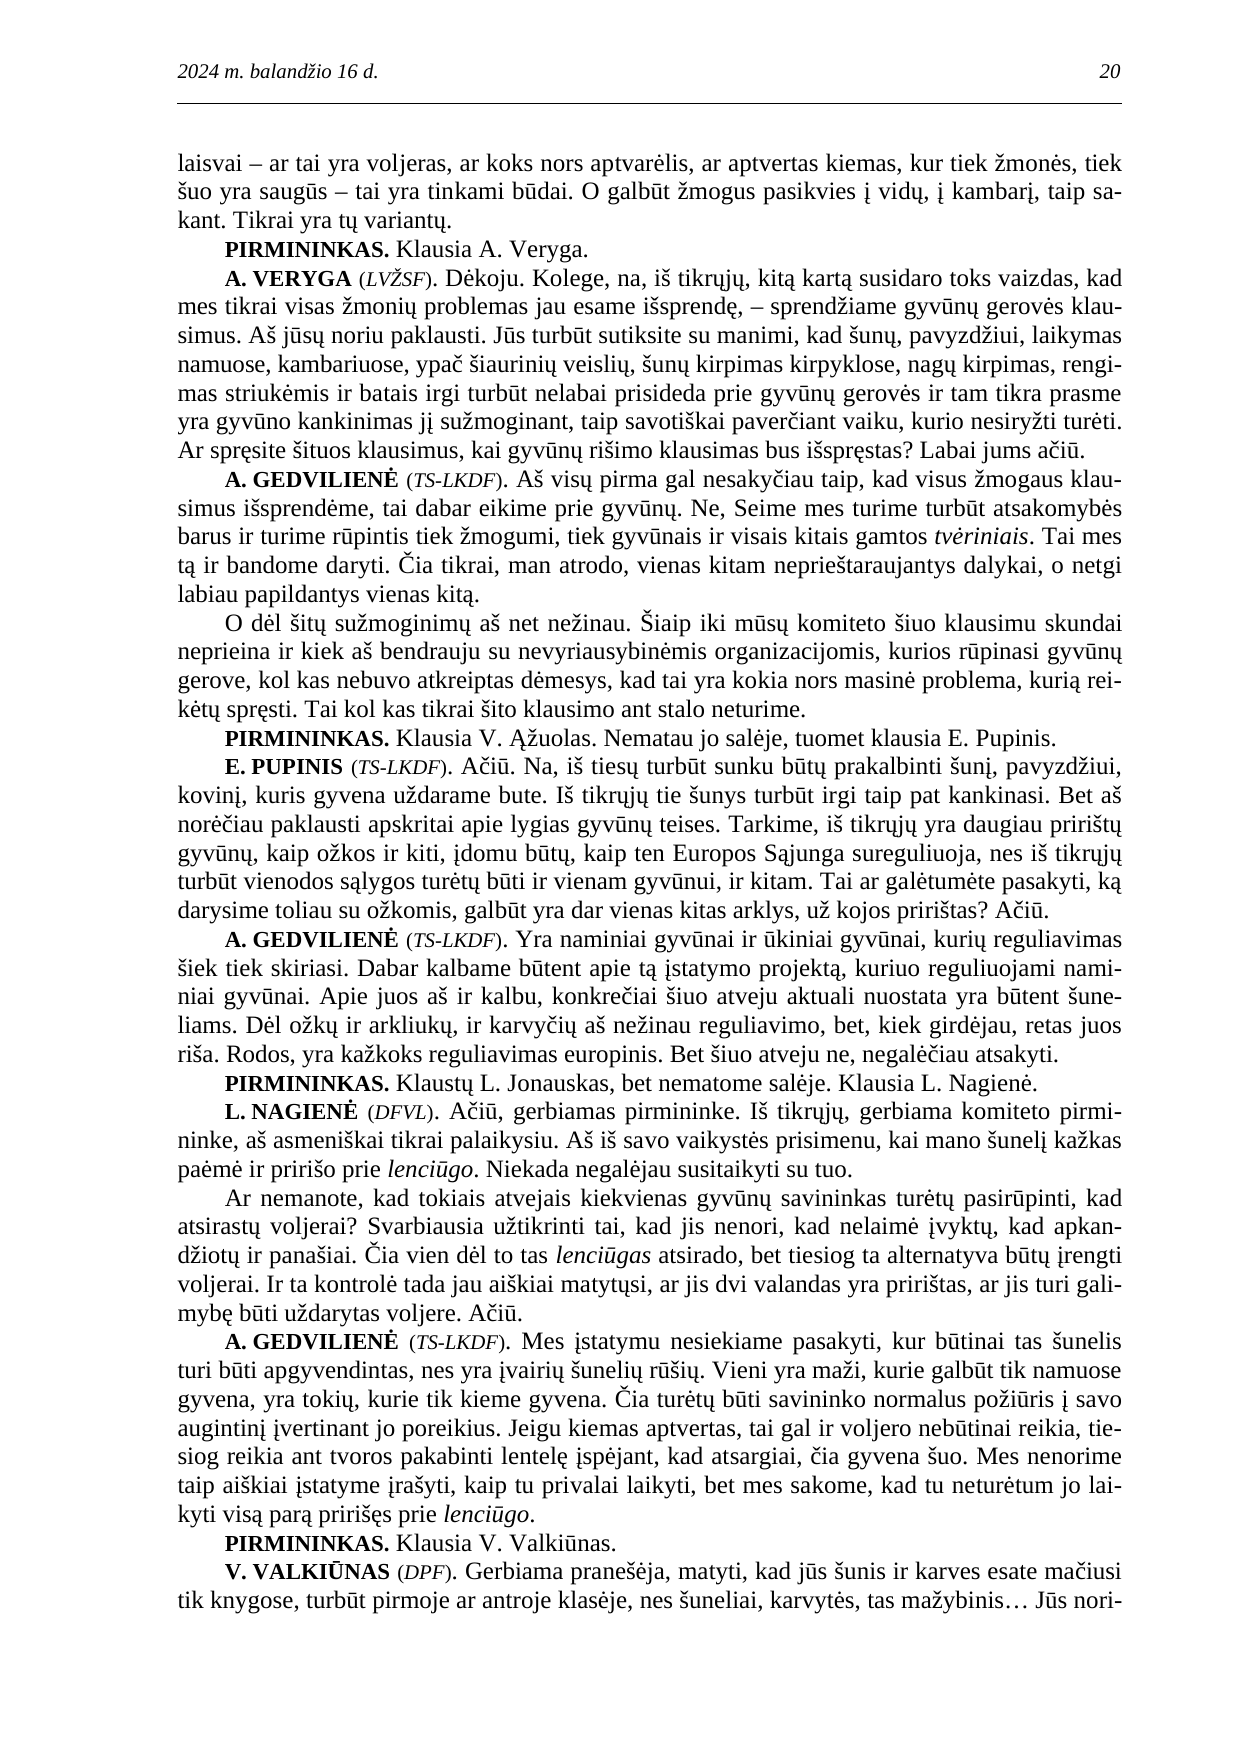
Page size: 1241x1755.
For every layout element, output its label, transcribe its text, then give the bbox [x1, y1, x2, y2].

text L. NAGIENĖ (DFVL). Ačiū, ger­bia­mas pir­mi­nin­ke. Iš tik­rų­jų, ger­bia­ma ko­mi­te­to pir­mi­nin­ke, aš as­me­niš­kai tik­rai pa­lai­ky­siu. Aš iš sa­vo vai­kys­tės pri­si­me­nu, kai ma­no šu­ne­lį kaž­kas pa­ė­mė ir pri­ri­šo prie len­ciū­go. Nie­ka­da ne­ga­lė­jau su­si­tai­ky­ti su tuo. [177, 1096, 1122, 1183]
text O dėl ši­tų suž­mo­gi­ni­mų aš net ne­ži­nau. Šiaip iki mū­sų ko­mi­te­to šiuo klau­si­mu skun­dai ne­pri­ei­na ir kiek aš ben­drau­ju su ne­vy­riau­sy­bi­nė­mis or­ga­ni­za­ci­jo­mis, ku­rios rū­pi­na­si gy­vū­nų ge­ro­ve, kol kas ne­bu­vo at­kreip­tas dė­me­sys, kad tai yra ko­kia nors ma­si­nė pro­ble­ma, ku­rią rei­kė­tų spręs­ti. Tai kol kas tik­rai ši­to klau­si­mo ant sta­lo ne­tu­ri­me. [177, 608, 1122, 723]
text lais­vai – ar tai yra vol­je­ras, ar koks nors ap­tva­rė­lis, ar ap­tver­tas kie­mas, kur tiek žmo­nės, tiek šuo yra sau­gūs – tai yra tin­ka­mi bū­dai. O gal­būt žmo­gus pa­si­kvies į vi­dų, į kam­ba­rį, taip sa­kant. Tik­rai yra tų va­rian­tų. [177, 148, 1122, 234]
text Ar ne­ma­no­te, kad to­kiais at­ve­jais kiek­vie­nas gy­vū­nų sa­vi­nin­kas tu­rė­tų pa­si­rū­pin­ti, kad at­si­ras­tų vol­je­rai? Svar­biau­sia už­tik­rin­ti tai, kad jis ne­no­ri, kad ne­lai­mė įvyk­tų, kad ap­kan­džio­tų ir pa­na­šiai. Čia vien dėl to tas len­ciū­gas at­si­ra­do, bet tie­siog ta al­ter­na­ty­va bū­tų įreng­ti vol­je­rai. Ir ta kon­tro­lė ta­da jau aiš­kiai ma­ty­tų­si, ar jis dvi va­lan­das yra pri­riš­tas, ar jis tu­ri ga­li­my­bę bū­ti už­da­ry­tas vol­je­re. Ačiū. [177, 1183, 1122, 1326]
text A. GEDVILIENĖ (TS-LKDF). Aš vi­sų pir­ma gal ne­sa­ky­čiau taip, kad vi­sus žmo­gaus klau­si­mus iš­spren­dė­me, tai da­bar ei­ki­me prie gy­vū­nų. Ne, Sei­me mes tu­ri­me tur­būt at­sa­ko­my­bės ba­rus ir tu­ri­me rū­pin­tis tiek žmo­gu­mi, tiek gy­vū­nais ir vi­sais ki­tais gam­tos tvė­ri­niais. Tai mes tą ir ban­do­me da­ry­ti. Čia tik­rai, man at­ro­do, vie­nas ki­tam ne­pri­eš­ta­rau­jan­tys da­ly­kai, o net­gi la­biau pa­pil­dan­tys vie­nas ki­tą. [177, 464, 1122, 608]
text PIRMININKAS. Klau­sia V. Ąžuo­las. Ne­ma­tau jo sa­lė­je, tuo­met klau­sia E. Pu­pi­nis. [177, 723, 1122, 751]
text PIRMININKAS. Klau­sia A. Ve­ry­ga. [177, 234, 1122, 263]
text A. VERYGA (LVŽSF). Dė­ko­ju. Ko­le­ge, na, iš tik­rų­jų, ki­tą kar­tą su­si­da­ro toks vaiz­das, kad mes tik­rai vi­sas žmo­nių pro­ble­mas jau esa­me iš­spren­dę, – spren­džia­me gy­vū­nų ge­ro­vės klau­si­mus. Aš jū­sų no­riu pa­klaus­ti. Jūs tur­būt su­tik­si­te su ma­ni­mi, kad šu­nų, pa­vyz­džiui, lai­ky­mas na­muo­se, kam­ba­riuo­se, ypač šiau­ri­nių veis­lių, šu­nų kir­pi­mas kir­pyk­lo­se, na­gų kir­pi­mas, ren­gi­mas striu­kė­mis ir ba­tais ir­gi tur­būt ne­la­bai pri­si­de­da prie gy­vū­nų ge­ro­vės ir tam tik­ra pras­me yra gy­vū­no kan­ki­ni­mas jį suž­mo­gi­nant, taip sa­vo­tiš­kai pa­ver­čiant vai­ku, ku­rio ne­si­ryž­ti tu­rė­ti. Ar sprę­si­te ši­tuos klau­si­mus, kai gy­vū­nų ri­ši­mo klau­si­mas bus iš­spręs­tas? La­bai jums ačiū. [177, 263, 1122, 464]
text A. GEDVILIENĖ (TS-LKDF). Mes įsta­ty­mu ne­sie­kia­me pa­sa­ky­ti, kur bū­ti­nai tas šu­ne­lis tu­ri bū­ti ap­gy­ven­din­tas, nes yra įvai­rių šu­ne­lių rū­šių. Vie­ni yra ma­ži, ku­rie gal­būt tik na­muo­se gy­ve­na, yra to­kių, ku­rie tik kie­me gy­ve­na. Čia tu­rė­tų bū­ti sa­vi­nin­ko nor­ma­lus po­žiū­ris į sa­vo au­gin­ti­nį įver­ti­nant jo po­rei­kius. Jei­gu kie­mas ap­tver­tas, tai gal ir vol­je­ro ne­bū­ti­nai rei­kia, tie­siog rei­kia ant tvo­ros pa­ka­bin­ti len­te­lę įspė­jant, kad at­sar­giai, čia gy­ve­na šuo. Mes ne­no­ri­me taip aiš­kiai įsta­ty­me įra­šy­ti, kaip tu pri­va­lai lai­ky­ti, bet mes sa­ko­me, kad tu ne­tu­rė­tum jo lai­ky­ti vi­są pa­rą pri­ri­šęs prie len­ciū­go. [177, 1326, 1122, 1528]
text PIRMININKAS. Klaus­tų L. Jo­naus­kas, bet ne­ma­to­me sa­lė­je. Klau­sia L. Na­gie­nė. [177, 1068, 1122, 1096]
text E. PUPINIS (TS-LKDF). Ačiū. Na, iš tie­sų tur­būt sun­ku bū­tų pra­kal­bin­ti šu­nį, pa­vyz­džiui, ko­vi­nį, ku­ris gy­ve­na už­da­ra­me bu­te. Iš tik­rų­jų tie šu­nys tur­būt ir­gi taip pat kan­ki­na­si. Bet aš no­rė­čiau pa­klaus­ti ap­skri­tai apie ly­gias gy­vū­nų tei­ses. Tar­ki­me, iš tik­rų­jų yra dau­giau pri­riš­tų gy­vū­nų, kaip ož­kos ir ki­ti, įdo­mu bū­tų, kaip ten Eu­ro­pos Są­jun­ga su­re­gu­liuo­ja, nes iš tik­rų­jų tur­būt vie­no­dos są­ly­gos tu­rė­tų bū­ti ir vie­nam gy­vū­nui, ir ki­tam. Tai ar ga­lė­tu­mė­te pa­sa­ky­ti, ką da­ry­si­me to­liau su ož­ko­mis, gal­būt yra dar vie­nas ki­tas ar­klys, už ko­jos pri­riš­tas? Ačiū. [177, 751, 1122, 924]
text V. VALKIŪNAS (DPF). Ger­bia­ma pra­ne­šė­ja, ma­ty­ti, kad jūs šu­nis ir kar­ves esa­te ma­čiu­si tik kny­go­se, tur­būt pir­mo­je ar ant­ro­je kla­sė­je, nes šu­ne­liai, kar­vy­tės, tas ma­žy­bi­nis… Jūs no­ri­ [177, 1556, 1122, 1614]
text A. GEDVILIENĖ (TS-LKDF). Yra na­mi­niai gy­vū­nai ir ūki­niai gy­vū­nai, ku­rių re­gu­lia­vi­mas šiek tiek ski­ria­si. Da­bar kal­ba­me bū­tent apie tą įsta­ty­mo pro­jek­tą, ku­riuo re­gu­liuo­ja­mi na­mi­niai gy­vū­nai. Apie juos aš ir kal­bu, kon­kre­čiai šiuo at­ve­ju ak­tu­a­li nuo­sta­ta yra bū­tent šu­ne­liams. Dėl ož­kų ir ar­kliu­kų, ir kar­vy­čių aš ne­ži­nau re­gu­lia­vi­mo, bet, kiek gir­dė­jau, re­tas juos ri­ša. Rodos, yra kaž­koks re­gu­lia­vi­mas eu­ro­pi­nis. Bet šiuo at­ve­ju ne, ne­ga­lė­čiau at­sa­ky­ti. [177, 924, 1122, 1068]
text PIRMININKAS. Klau­sia V. Val­kiū­nas. [177, 1528, 1122, 1556]
